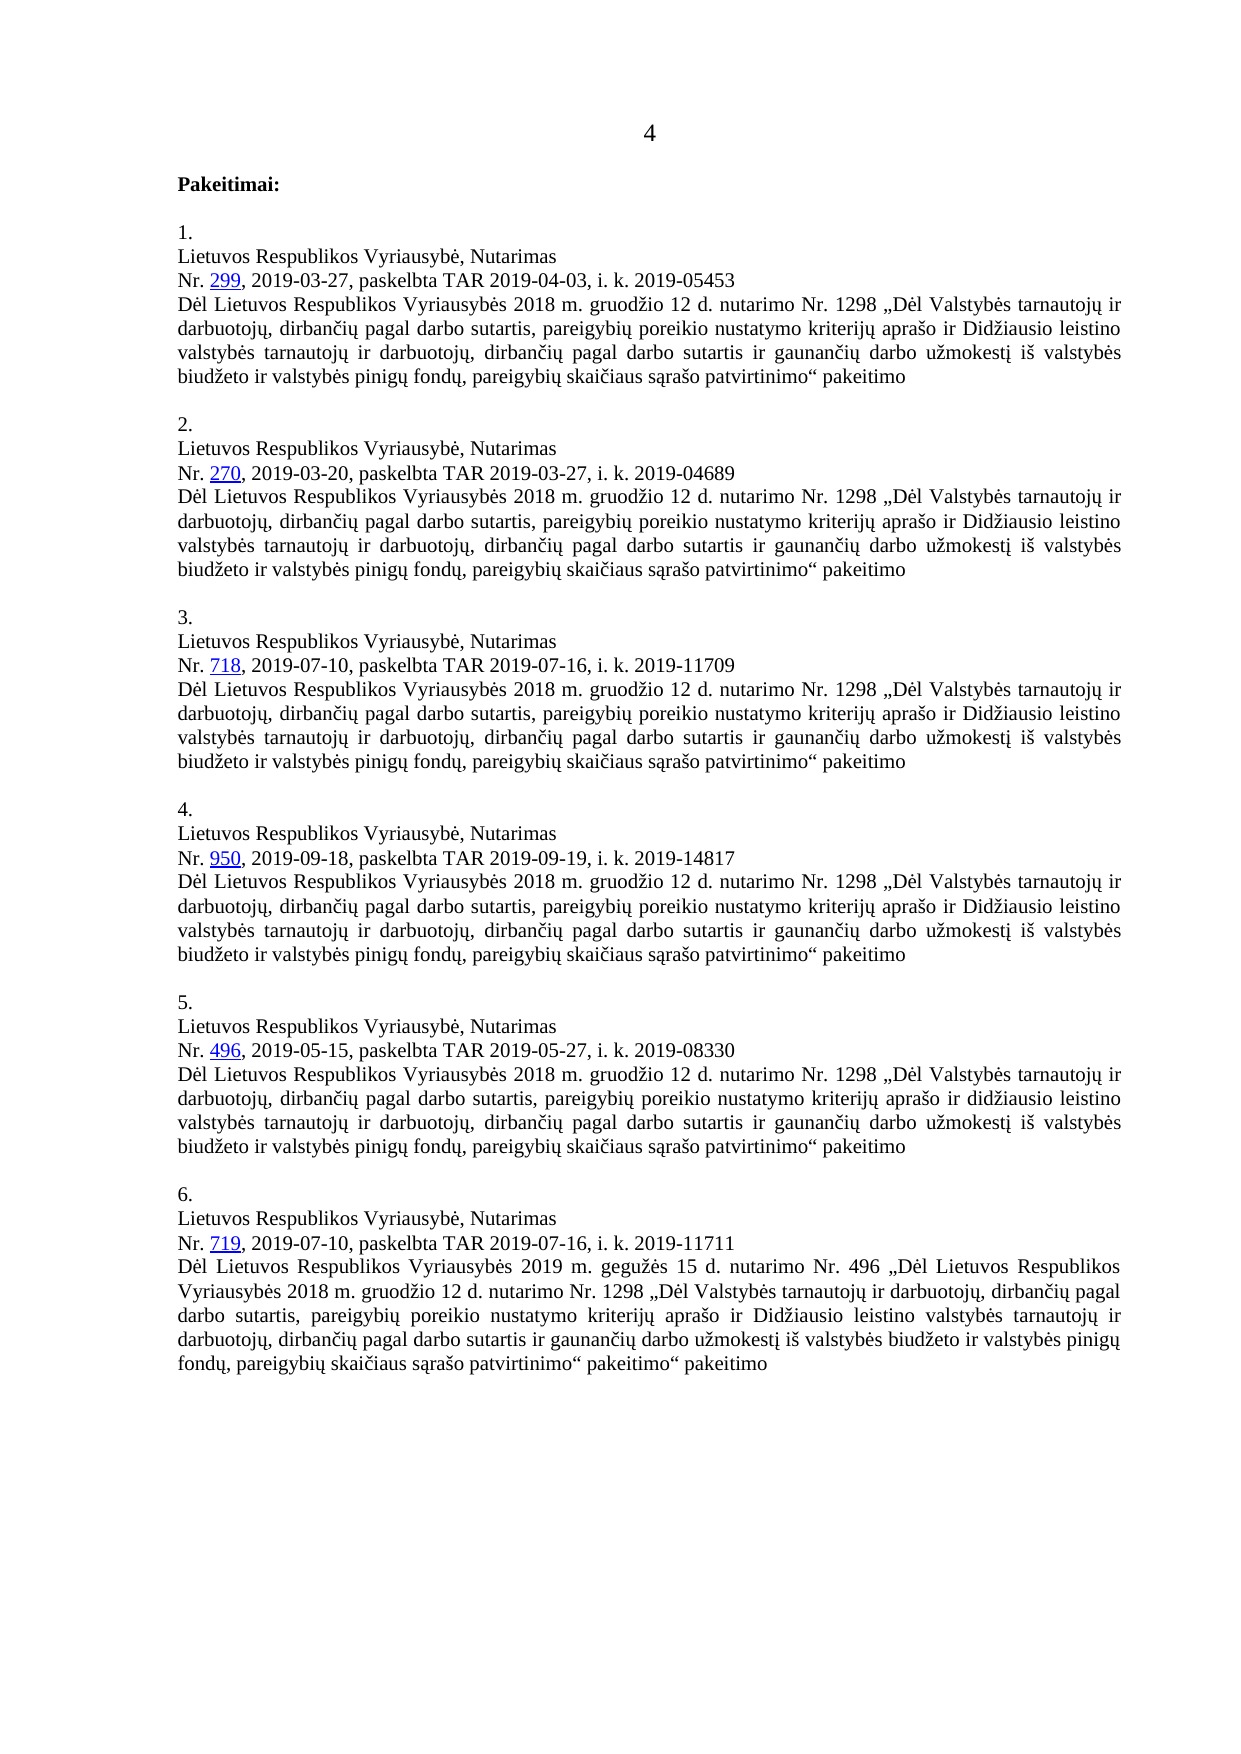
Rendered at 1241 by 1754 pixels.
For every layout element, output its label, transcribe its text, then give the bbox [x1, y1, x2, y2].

text Lietuvos Respublikos Vyriausybė, Nutarimas [177, 1014, 1122, 1038]
text 6. [177, 1182, 1122, 1206]
text Lietuvos Respublikos Vyriausybė, Nutarimas [177, 821, 1122, 845]
text Nr. 718, 2019-07-10, paskelbta TAR 2019-07-16, i. k. 2019-11709 [177, 653, 1122, 677]
text Dėl Lietuvos Respublikos Vyriausybės 2019 m. gegužės 15 d. nutarimo Nr. 496 „Dėl Lietuvos Respublikos Vyriausybės 2018 m. gruodžio 12 d. nutarimo Nr. 1298 „Dėl Valstybės tarnautojų ir darbuotojų, dirbančių pagal darbo sutartis, pareigybių poreikio nustatymo kriterijų aprašo ir Didžiausio leistino valstybės tarnautojų ir darbuotojų, dirbančių pagal darbo sutartis ir gaunančių darbo užmokestį iš valstybės biudžeto ir valstybės pinigų fondų, pareigybių skaičiaus sąrašo patvirtinimo“ pakeitimo“ pakeitimo [177, 1254, 1122, 1375]
text Dėl Lietuvos Respublikos Vyriausybės 2018 m. gruodžio 12 d. nutarimo Nr. 1298 „Dėl Valstybės tarnautojų ir darbuotojų, dirbančių pagal darbo sutartis, pareigybių poreikio nustatymo kriterijų aprašo ir didžiausio leistino valstybės tarnautojų ir darbuotojų, dirbančių pagal darbo sutartis ir gaunančių darbo užmokestį iš valstybės biudžeto ir valstybės pinigų fondų, pareigybių skaičiaus sąrašo patvirtinimo“ pakeitimo [177, 1062, 1122, 1158]
text Dėl Lietuvos Respublikos Vyriausybės 2018 m. gruodžio 12 d. nutarimo Nr. 1298 „Dėl Valstybės tarnautojų ir darbuotojų, dirbančių pagal darbo sutartis, pareigybių poreikio nustatymo kriterijų aprašo ir Didžiausio leistino valstybės tarnautojų ir darbuotojų, dirbančių pagal darbo sutartis ir gaunančių darbo užmokestį iš valstybės biudžeto ir valstybės pinigų fondų, pareigybių skaičiaus sąrašo patvirtinimo“ pakeitimo [177, 484, 1122, 581]
text Lietuvos Respublikos Vyriausybė, Nutarimas [177, 629, 1122, 653]
text Lietuvos Respublikos Vyriausybė, Nutarimas [177, 244, 1122, 268]
text Nr. 299, 2019-03-27, paskelbta TAR 2019-04-03, i. k. 2019-05453 [177, 268, 1122, 292]
text 4. [177, 797, 1122, 821]
text Pakeitimai: [177, 172, 1122, 196]
text Dėl Lietuvos Respublikos Vyriausybės 2018 m. gruodžio 12 d. nutarimo Nr. 1298 „Dėl Valstybės tarnautojų ir darbuotojų, dirbančių pagal darbo sutartis, pareigybių poreikio nustatymo kriterijų aprašo ir Didžiausio leistino valstybės tarnautojų ir darbuotojų, dirbančių pagal darbo sutartis ir gaunančių darbo užmokestį iš valstybės biudžeto ir valstybės pinigų fondų, pareigybių skaičiaus sąrašo patvirtinimo“ pakeitimo [177, 869, 1122, 966]
text 1. [177, 220, 1122, 244]
text Nr. 496, 2019-05-15, paskelbta TAR 2019-05-27, i. k. 2019-08330 [177, 1038, 1122, 1062]
text Nr. 950, 2019-09-18, paskelbta TAR 2019-09-19, i. k. 2019-14817 [177, 845, 1122, 869]
text Lietuvos Respublikos Vyriausybė, Nutarimas [177, 1206, 1122, 1230]
text Nr. 270, 2019-03-20, paskelbta TAR 2019-03-27, i. k. 2019-04689 [177, 460, 1122, 484]
text Dėl Lietuvos Respublikos Vyriausybės 2018 m. gruodžio 12 d. nutarimo Nr. 1298 „Dėl Valstybės tarnautojų ir darbuotojų, dirbančių pagal darbo sutartis, pareigybių poreikio nustatymo kriterijų aprašo ir Didžiausio leistino valstybės tarnautojų ir darbuotojų, dirbančių pagal darbo sutartis ir gaunančių darbo užmokestį iš valstybės biudžeto ir valstybės pinigų fondų, pareigybių skaičiaus sąrašo patvirtinimo“ pakeitimo [177, 677, 1122, 773]
text 3. [177, 605, 1122, 629]
text Lietuvos Respublikos Vyriausybė, Nutarimas [177, 436, 1122, 460]
text 5. [177, 990, 1122, 1014]
text 2. [177, 412, 1122, 436]
text Dėl Lietuvos Respublikos Vyriausybės 2018 m. gruodžio 12 d. nutarimo Nr. 1298 „Dėl Valstybės tarnautojų ir darbuotojų, dirbančių pagal darbo sutartis, pareigybių poreikio nustatymo kriterijų aprašo ir Didžiausio leistino valstybės tarnautojų ir darbuotojų, dirbančių pagal darbo sutartis ir gaunančių darbo užmokestį iš valstybės biudžeto ir valstybės pinigų fondų, pareigybių skaičiaus sąrašo patvirtinimo“ pakeitimo [177, 292, 1122, 388]
text Nr. 719, 2019-07-10, paskelbta TAR 2019-07-16, i. k. 2019-11711 [177, 1230, 1122, 1254]
